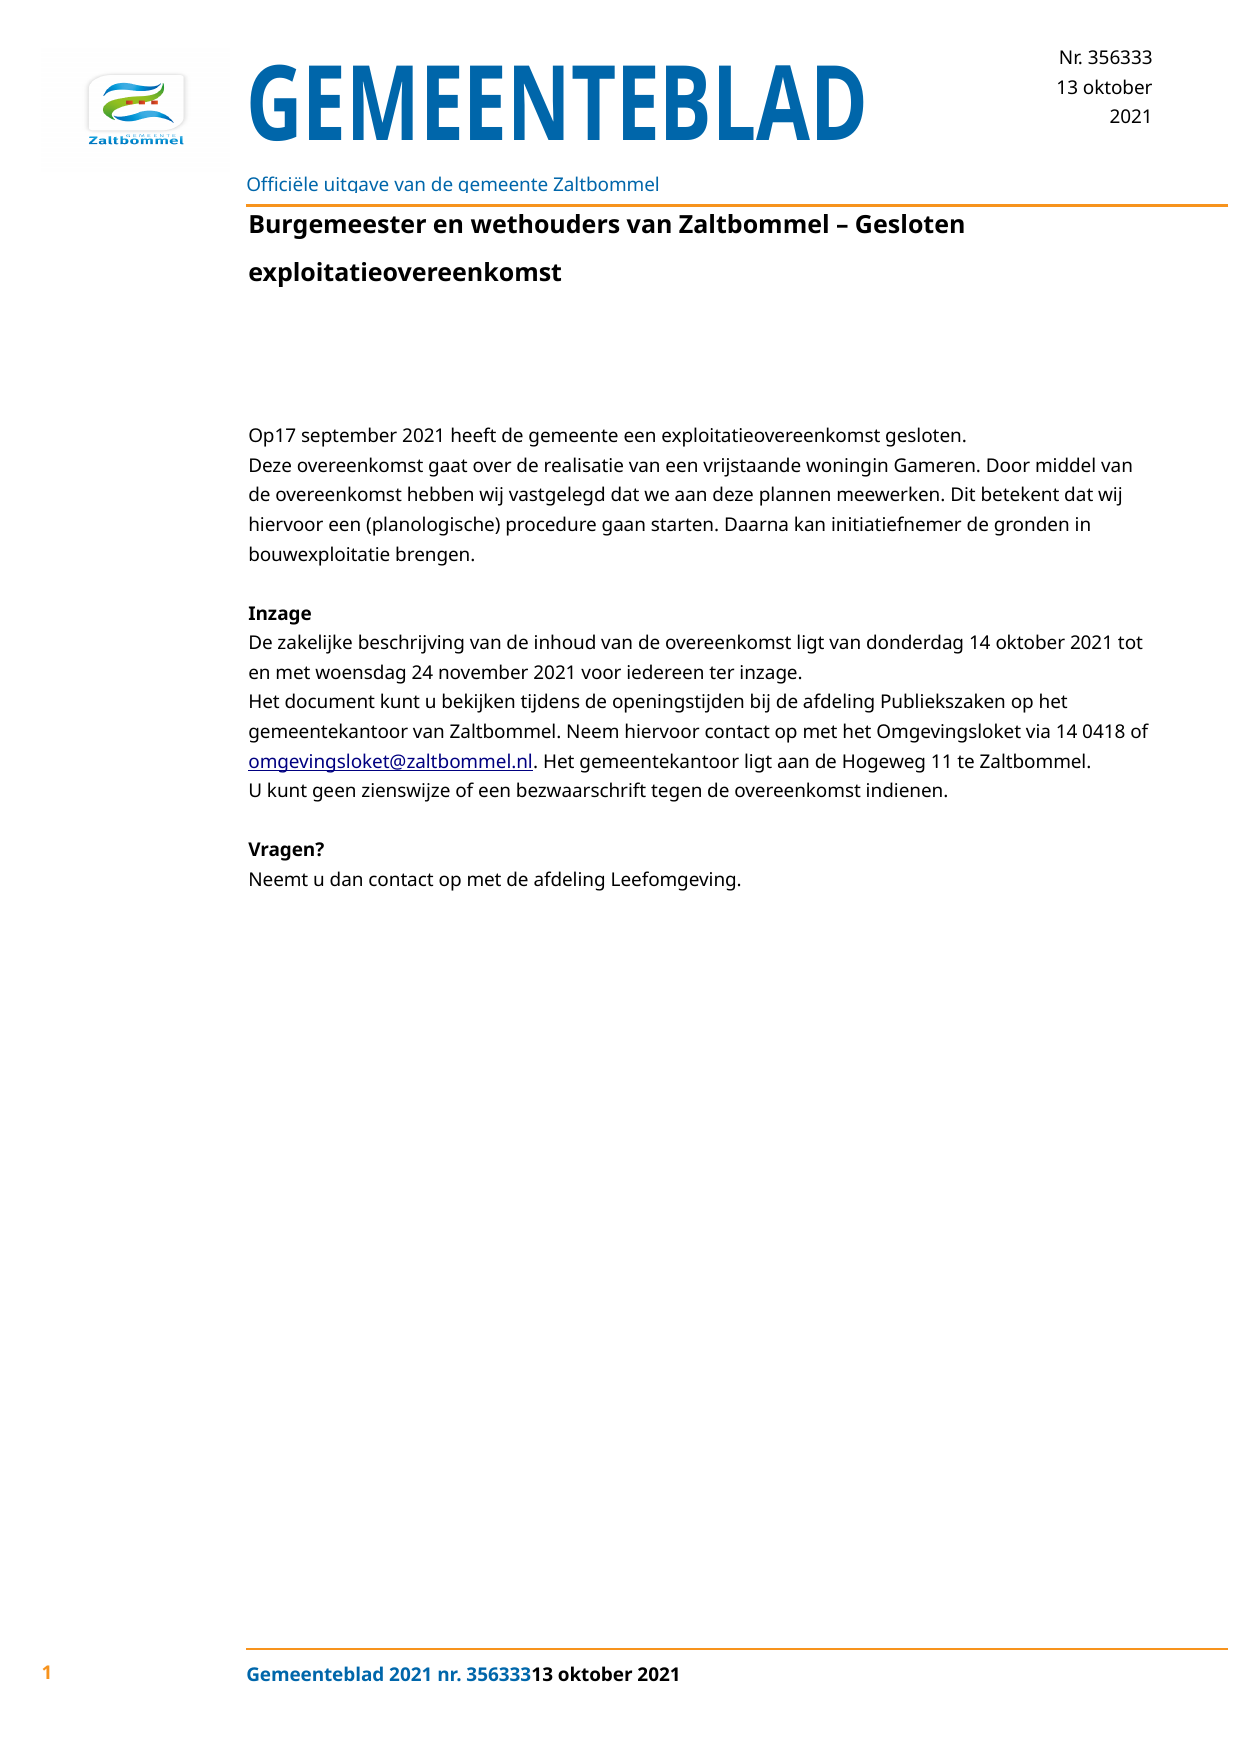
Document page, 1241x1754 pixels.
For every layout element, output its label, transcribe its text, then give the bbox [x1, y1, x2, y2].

text Inzage [248, 600, 1152, 626]
text Neemt u dan contact op met de afdeling Leefomgeving. [248, 866, 1152, 892]
text De zakelijke beschrijving van de inhoud van de overeenkomst ligt van donderdag 14 oktober 2021 tot en met woensdag 24 november 2021 voor iedereen ter inzage. [248, 629, 1152, 685]
text Vragen? [248, 837, 1152, 862]
text U kunt geen zienswijze of een bezwaarschrift tegen de overeenkomst indienen. [248, 777, 1152, 803]
text Burgemeester en wethouders van Zaltbommel – Gesloten exploitatieovereenkomst [248, 207, 1152, 288]
text Het document kunt u bekijken tijdens de openingstijden bij de afdeling Publiekszaken op het gemeentekantoor van Zaltbommel. Neem hiervoor contact op met het Omgevingsloket via 14 0418 of omgevingsloket@zaltbommel.nl. Het gemeentekantoor ligt aan de Hogeweg 11 te Zaltbommel. [248, 689, 1152, 774]
picture [41, 47, 231, 172]
text Deze overeenkomst gaat over de realisatie van een vrijstaande woningin Gameren. Door middel van de overeenkomst hebben wij vastgelegd dat we aan deze plannen meewerken. Dit betekent dat wij hiervoor een (planologische) procedure gaan starten. Daarna kan initiatiefnemer de gronden in bouwexploitatie brengen. [248, 452, 1152, 567]
text Op17 september 2021 heeft de gemeente een exploitatieovereenkomst gesloten. [248, 422, 1152, 448]
